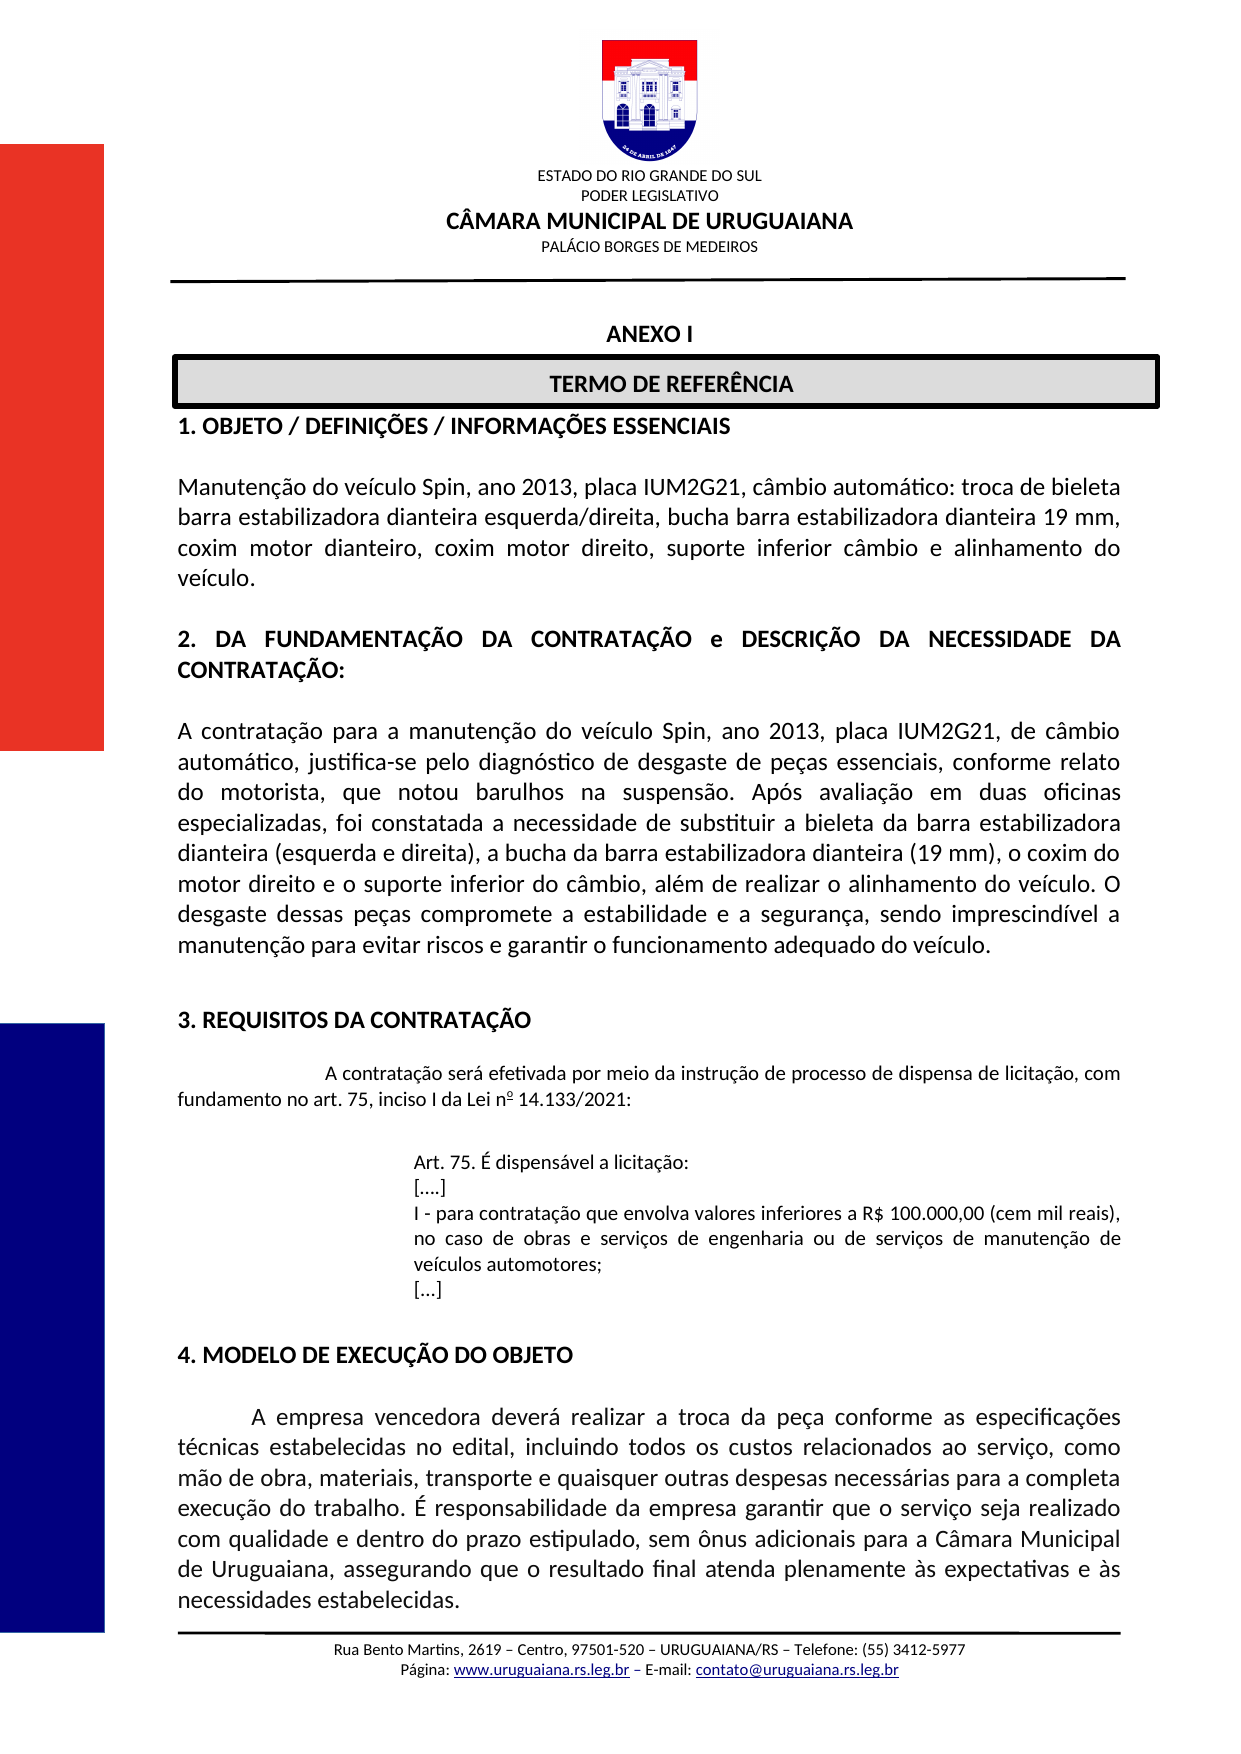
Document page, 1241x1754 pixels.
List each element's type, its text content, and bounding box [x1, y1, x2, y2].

picture [578, 29, 721, 165]
text [...] [413, 1276, 1122, 1302]
text A contratação para a manutenção do veículo Spin, ano 2013, placa IUM2G21, de câmbio automático, justifica-se pelo diagnóstico de desgaste de peças essenciais, conforme relato do motorista, que notou barulhos na suspensão. Após avaliação em duas oficinas especializadas, foi constatada a necessidade de substituir a bieleta da barra estabilizadora dianteira (esquerda e direita), a bucha da barra estabilizadora dianteira (19 mm), o coxim do motor direito e o suporte inferior do câmbio, além de realizar o alinhamento do veículo. O desgaste dessas peças compromete a estabilidade e a segurança, sendo imprescindível a manutenção para evitar riscos e garantir o funcionamento adequado do veículo. [177, 715, 1122, 959]
subtitle Manutenção do veículo Spin, ano 2013, placa IUM2G21, câmbio automático: troca de bieleta barra estabilizadora dianteira esquerda/direita, bucha barra estabilizadora dianteira 19 mm, coxim motor dianteiro, coxim motor direito, suporte inferior câmbio e alinhamento do veículo. [177, 471, 1122, 593]
text 2. DA FUNDAMENTAÇÃO DA CONTRATAÇÃO e DESCRIÇÃO DA NECESSIDADE DA CONTRATAÇÃO: [177, 624, 1122, 685]
text ANEXO I [177, 318, 1122, 349]
text [….] [413, 1174, 1122, 1200]
text 3. REQUISITOS DA CONTRATAÇÃO [177, 1004, 1122, 1035]
text 4. MODELO DE EXECUÇÃO DO OBJETO [177, 1339, 1122, 1370]
text A contratação será efetivada por meio da instrução de processo de dispensa de licitação, com fundamento no art. 75, inciso I da Lei no 14.133/2021: [177, 1060, 1122, 1111]
text Art. 75. É dispensável a licitação: [413, 1149, 1122, 1174]
text A empresa vencedora deverá realizar a troca da peça conforme as especificações técnicas estabelecidas no edital, incluindo todos os custos relacionados ao serviço, como mão de obra, materiais, transporte e quaisquer outras despesas necessárias para a completa execução do trabalho. É responsabilidade da empresa garantir que o serviço seja realizado com qualidade e dentro do prazo estipulado, sem ônus adicionais para a Câmara Municipal de Uruguaiana, assegurando que o resultado final atenda plenamente às expectativas e às necessidades estabelecidas. [177, 1401, 1122, 1614]
subtitle 1. OBJETO / DEFINIÇÕES / INFORMAÇÕES ESSENCIAIS [177, 410, 1122, 441]
text I - para contratação que envolva valores inferiores a R$ 100.000,00 (cem mil reais), no caso de obras e serviços de engenharia ou de serviços de manutenção de veículos automotores; [413, 1200, 1122, 1276]
